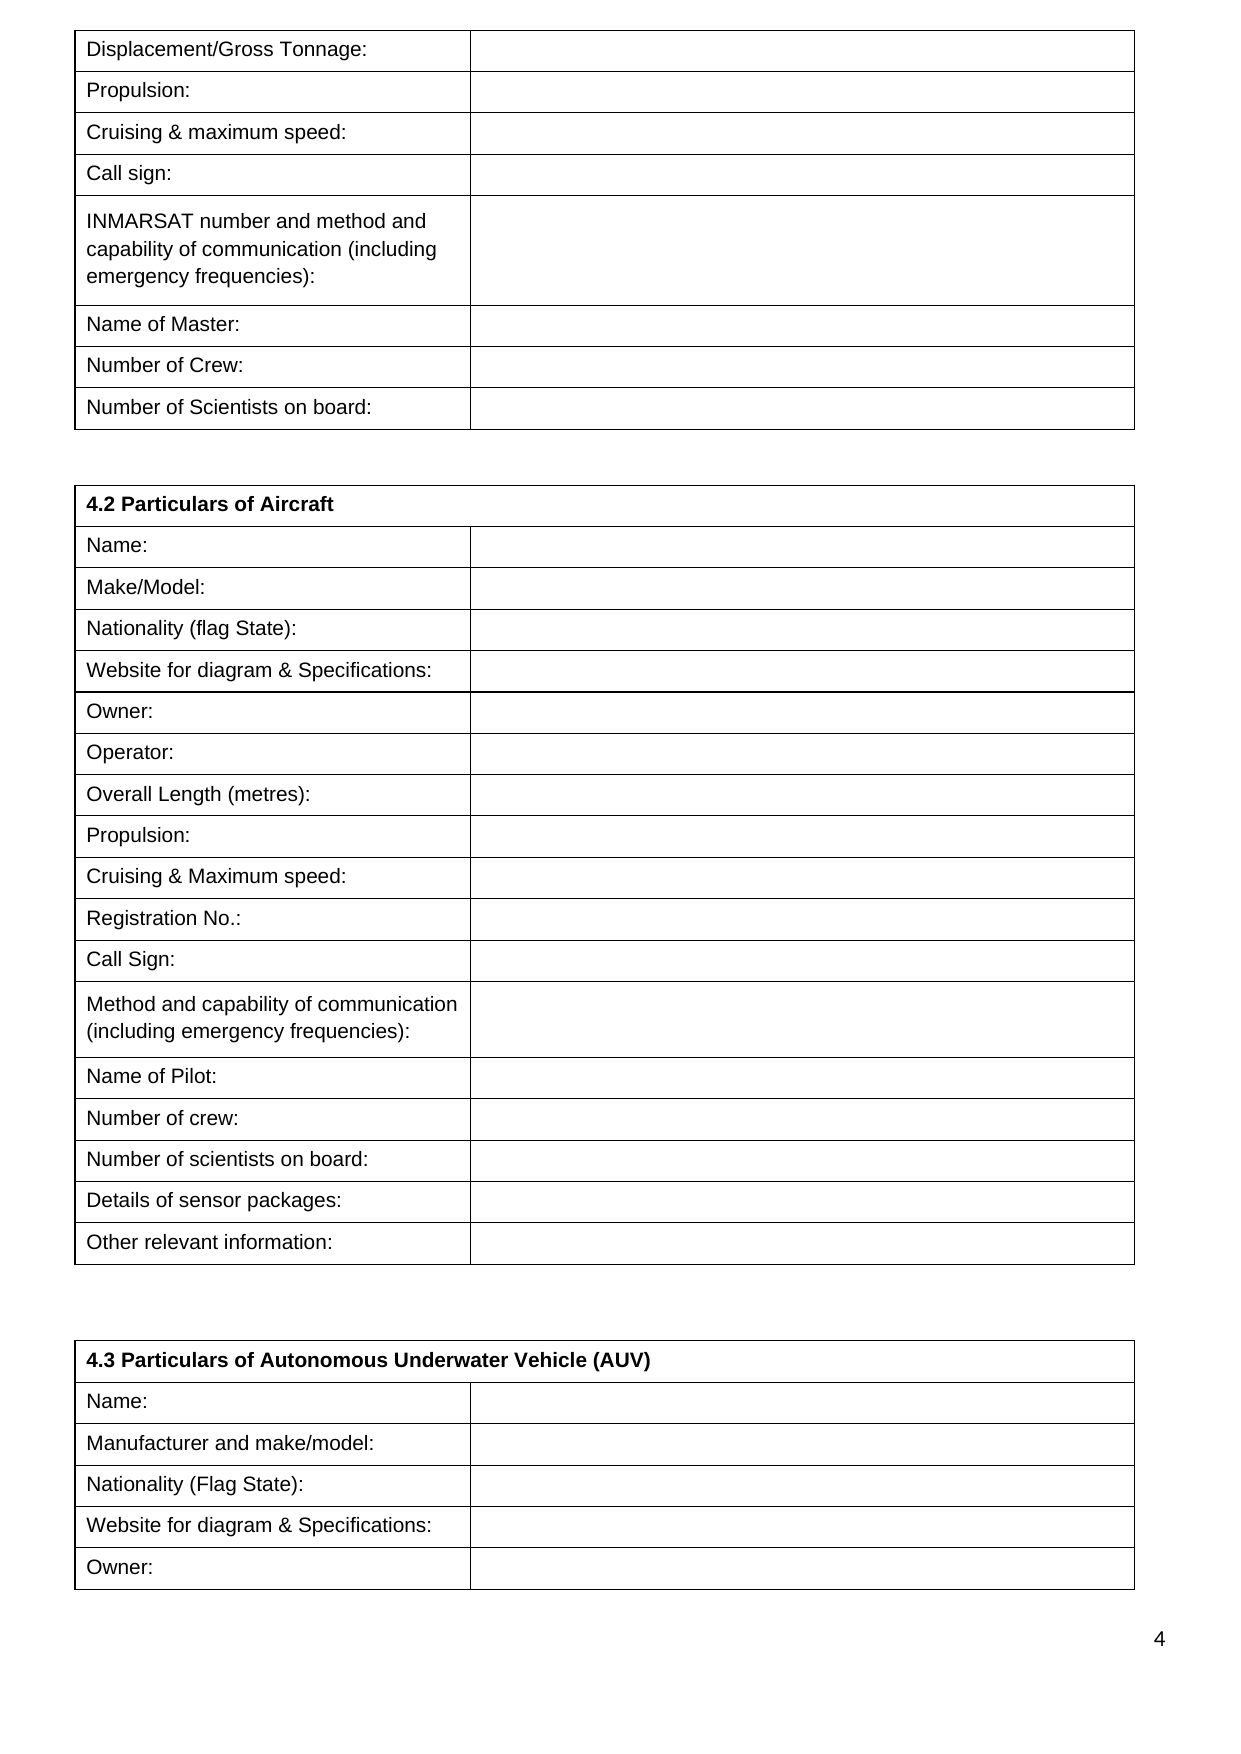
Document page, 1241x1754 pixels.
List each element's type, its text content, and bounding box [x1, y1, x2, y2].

table_cell [471, 1182, 1134, 1222]
table_cell Make/Model: [76, 568, 470, 609]
table_cell [471, 1141, 1134, 1181]
table_cell [471, 1223, 1134, 1263]
table_cell [471, 31, 1134, 71]
table_cell Manufacturer and make/model: [76, 1424, 470, 1464]
table_cell Website for diagram & Specifications: [76, 651, 470, 691]
table_cell [471, 1383, 1134, 1423]
table_cell Name of Pilot: [76, 1058, 470, 1098]
table_cell [471, 816, 1134, 857]
table_cell [471, 527, 1134, 567]
table_cell Name: [76, 1383, 470, 1423]
table_cell Call sign: [76, 155, 470, 195]
table_cell [471, 196, 1134, 304]
table_cell [471, 899, 1134, 939]
table_cell Website for diagram & Specifications: [76, 1507, 470, 1547]
table_cell Call Sign: [76, 941, 470, 981]
table_cell Propulsion: [76, 816, 470, 857]
table_header 4.2 Particulars of Aircraft [76, 486, 1134, 526]
table_cell [471, 306, 1134, 346]
table_cell [471, 1058, 1134, 1098]
table_cell Number of Scientists on board: [76, 388, 470, 428]
table_cell Other relevant information: [76, 1223, 470, 1263]
table_cell [471, 775, 1134, 815]
table_cell [471, 1548, 1134, 1588]
table_cell Nationality (Flag State): [76, 1466, 470, 1506]
table_cell Nationality (flag State): [76, 610, 470, 650]
table_cell [471, 1424, 1134, 1464]
table_cell [471, 72, 1134, 112]
table_cell Overall Length (metres): [76, 775, 470, 815]
table_cell [471, 941, 1134, 981]
table_cell Number of scientists on board: [76, 1141, 470, 1181]
table_cell [471, 610, 1134, 650]
table_cell Name of Master: [76, 306, 470, 346]
table_cell [471, 155, 1134, 195]
table_cell [471, 734, 1134, 774]
table_cell Cruising & maximum speed: [76, 113, 470, 154]
table_header 4.3 Particulars of Autonomous Underwater Vehicle (AUV) [76, 1341, 1134, 1382]
table_cell INMARSAT number and method and capability of communication (including emergency frequencies): [76, 196, 470, 304]
table_cell [471, 568, 1134, 609]
table_cell Operator: [76, 734, 470, 774]
table_cell Owner: [76, 693, 470, 733]
table_cell [471, 651, 1134, 691]
table_cell Method and capability of communication (including emergency frequencies): [76, 982, 470, 1057]
table_cell Owner: [76, 1548, 470, 1588]
table_cell Details of sensor packages: [76, 1182, 470, 1222]
table_cell [471, 1507, 1134, 1547]
table_cell [471, 1466, 1134, 1506]
table_cell Cruising & Maximum speed: [76, 858, 470, 898]
table_cell Number of crew: [76, 1099, 470, 1139]
table_cell Number of Crew: [76, 347, 470, 387]
table_cell Registration No.: [76, 899, 470, 939]
table_cell Name: [76, 527, 470, 567]
table_cell [471, 388, 1134, 428]
table_cell [471, 693, 1134, 733]
table_cell [471, 858, 1134, 898]
table_cell Displacement/Gross Tonnage: [76, 31, 470, 71]
table_cell [471, 347, 1134, 387]
table_cell [471, 1099, 1134, 1139]
table_cell [471, 982, 1134, 1057]
table_cell [471, 113, 1134, 154]
table_cell Propulsion: [76, 72, 470, 112]
